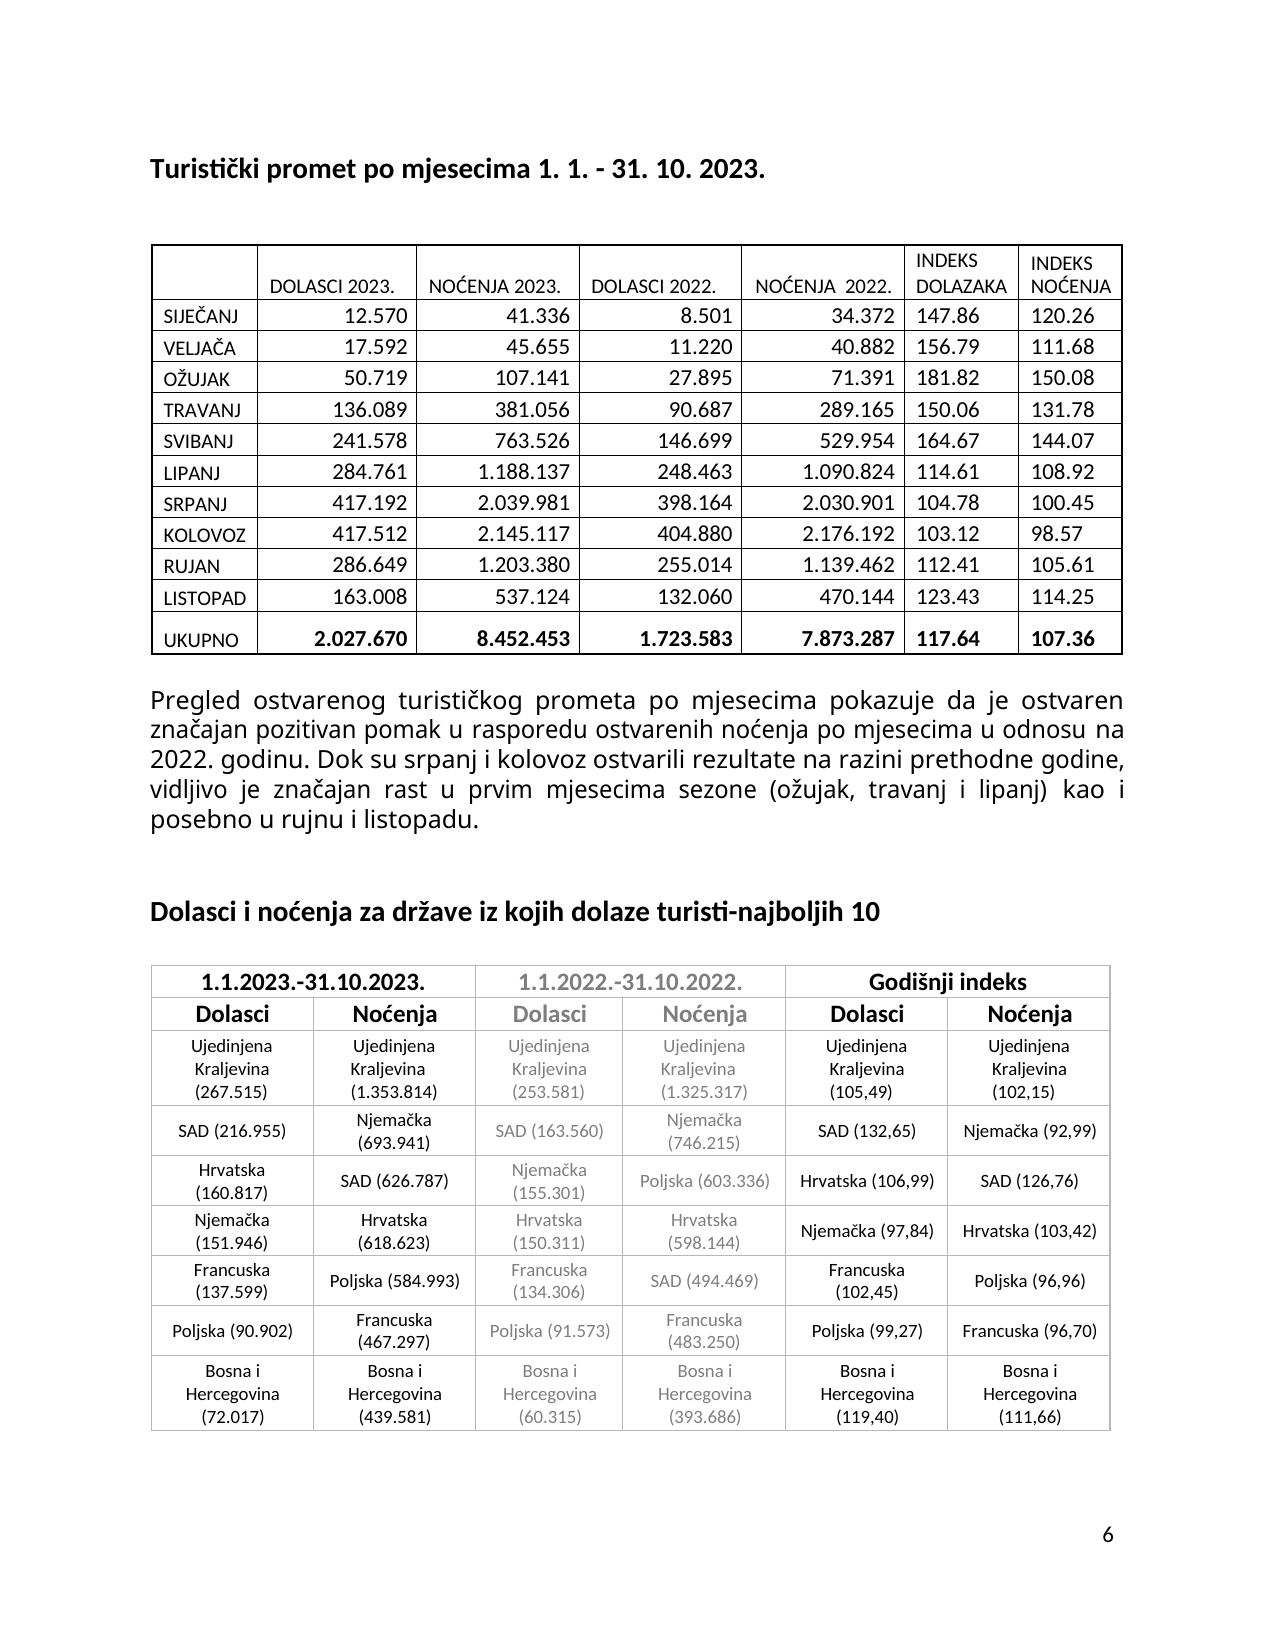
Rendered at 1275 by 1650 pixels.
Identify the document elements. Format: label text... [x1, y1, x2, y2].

table_cell SAD (626.787) [314, 1156, 475, 1205]
table_cell 181.82 [905, 362, 1018, 392]
table_cell Hrvatska (103,42) [948, 1206, 1109, 1255]
table_cell 8.452.453 [417, 612, 579, 653]
table_cell 27.895 [580, 362, 741, 392]
table_cell 144.07 [1019, 424, 1121, 454]
table_cell 470.144 [742, 580, 904, 611]
table_cell Poljska (603.336) [623, 1156, 785, 1205]
table_cell 136.089 [258, 393, 416, 423]
table_cell 7.873.287 [742, 612, 904, 653]
table_header NOĆENJA 2023. [417, 246, 579, 298]
table_cell 114.25 [1019, 580, 1121, 611]
table_cell Poljska (90.902) [152, 1306, 313, 1354]
table_cell SAD (216.955) [152, 1106, 313, 1155]
table_cell 398.164 [580, 487, 741, 517]
subtitle Dolasci i noćenja za države iz kojih dolaze turisti-najboljih 10 [150, 893, 1181, 929]
table_cell 1.090.824 [742, 456, 904, 486]
table_cell TRAVANJ [153, 393, 257, 423]
table_cell 107.141 [417, 362, 579, 392]
table_cell Ujedinjena Kraljevina (1.353.814) [314, 1031, 475, 1105]
table_cell OŽUJAK [153, 362, 257, 392]
table_cell Hrvatska (598.144) [623, 1206, 785, 1255]
table_cell SAD (126,76) [948, 1156, 1109, 1205]
table_cell Njemačka (693.941) [314, 1106, 475, 1155]
table_cell 34.372 [742, 300, 904, 329]
table_cell Njemačka (97,84) [786, 1206, 947, 1255]
table_cell Francuska (137.599) [152, 1256, 313, 1305]
table_cell 163.008 [258, 580, 416, 611]
table_cell UKUPNO [153, 612, 257, 653]
table_cell SAD (163.560) [476, 1106, 622, 1155]
table_cell 529.954 [742, 424, 904, 454]
table_cell SVIBANJ [153, 424, 257, 454]
table_cell Poljska (91.573) [476, 1306, 622, 1354]
table_cell 164.67 [905, 424, 1018, 454]
table_cell Francuska (96,70) [948, 1306, 1109, 1354]
table_cell Hrvatska (160.817) [152, 1156, 313, 1205]
subtitle Turistički promet po mjesecima 1. 1. - 31. 10. 2023. [150, 150, 1181, 186]
table_cell 417.512 [258, 518, 416, 548]
table_cell 114.61 [905, 456, 1018, 486]
table_cell Hrvatska (150.311) [476, 1206, 622, 1255]
table_cell Bosna i Hercegovina (72.017) [152, 1356, 313, 1430]
table_cell 2.176.192 [742, 518, 904, 548]
table_cell 2.027.670 [258, 612, 416, 653]
table_cell Njemačka (151.946) [152, 1206, 313, 1255]
table_cell Francuska (467.297) [314, 1306, 475, 1354]
table_cell Ujedinjena Kraljevina (1.325.317) [623, 1031, 785, 1105]
table_cell Francuska (134.306) [476, 1256, 622, 1305]
table_cell 112.41 [905, 549, 1018, 579]
table_cell 150.08 [1019, 362, 1121, 392]
table_cell 1.139.462 [742, 549, 904, 579]
table_header NOĆENJA 2022. [742, 246, 904, 298]
table_cell 117.64 [905, 612, 1018, 653]
table_header DOLASCI 2023. [258, 246, 416, 298]
table_cell 1.203.380 [417, 549, 579, 579]
table_cell 1.188.137 [417, 456, 579, 486]
table_cell Bosna i Hercegovina (119,40) [786, 1356, 947, 1430]
table_header 1.1.2023.-31.10.2023. [152, 966, 475, 997]
table_cell 50.719 [258, 362, 416, 392]
table_cell RUJAN [153, 549, 257, 579]
table_cell 255.014 [580, 549, 741, 579]
table_cell Njemačka (155.301) [476, 1156, 622, 1205]
table_cell 2.039.981 [417, 487, 579, 517]
table_cell LIPANJ [153, 456, 257, 486]
table_cell Ujedinjena Kraljevina (267.515) [152, 1031, 313, 1105]
table_cell Dolasci [786, 998, 947, 1030]
table_cell 120.26 [1019, 300, 1121, 329]
table_cell KOLOVOZ [153, 518, 257, 548]
table_cell 146.699 [580, 424, 741, 454]
table_cell 111.68 [1019, 331, 1121, 361]
table_header DOLASCI 2022. [580, 246, 741, 298]
table_cell Bosna i Hercegovina (393.686) [623, 1356, 785, 1430]
table_cell SAD (494.469) [623, 1256, 785, 1305]
table_cell 45.655 [417, 331, 579, 361]
table_cell Njemačka (746.215) [623, 1106, 785, 1155]
table_cell Noćenja [948, 998, 1109, 1030]
table_cell 41.336 [417, 300, 579, 329]
table_cell Bosna i Hercegovina (111,66) [948, 1356, 1109, 1430]
table_cell Ujedinjena Kraljevina (105,49) [786, 1031, 947, 1105]
table_header INDEKS NOĆENJA [1019, 246, 1121, 298]
table_cell Francuska (483.250) [623, 1306, 785, 1354]
table_cell 381.056 [417, 393, 579, 423]
table_cell Hrvatska (106,99) [786, 1156, 947, 1205]
table_cell 2.145.117 [417, 518, 579, 548]
table_cell 90.687 [580, 393, 741, 423]
table_cell 147.86 [905, 300, 1018, 329]
table_header 1.1.2022.-31.10.2022. [476, 966, 785, 997]
table_cell 104.78 [905, 487, 1018, 517]
table_cell Ujedinjena Kraljevina (102,15) [948, 1031, 1109, 1105]
table_cell Poljska (584.993) [314, 1256, 475, 1305]
table_cell 103.12 [905, 518, 1018, 548]
table_cell 2.030.901 [742, 487, 904, 517]
table_header Godišnji indeks [786, 966, 1109, 997]
table_cell Bosna i Hercegovina (439.581) [314, 1356, 475, 1430]
table_cell 98.57 [1019, 518, 1121, 548]
table_cell Dolasci [476, 998, 622, 1030]
table_cell 40.882 [742, 331, 904, 361]
table_cell Hrvatska (618.623) [314, 1206, 475, 1255]
table_cell 150.06 [905, 393, 1018, 423]
table_cell 404.880 [580, 518, 741, 548]
table_cell 71.391 [742, 362, 904, 392]
table_cell 17.592 [258, 331, 416, 361]
table_cell 289.165 [742, 393, 904, 423]
table_cell 284.761 [258, 456, 416, 486]
table_header [153, 246, 257, 298]
table_cell 417.192 [258, 487, 416, 517]
table_cell 107.36 [1019, 612, 1121, 653]
table_cell Njemačka (92,99) [948, 1106, 1109, 1155]
table_cell 156.79 [905, 331, 1018, 361]
table_cell 763.526 [417, 424, 579, 454]
table_cell 131.78 [1019, 393, 1121, 423]
table_cell SRPANJ [153, 487, 257, 517]
table_cell 108.92 [1019, 456, 1121, 486]
table_cell Poljska (99,27) [786, 1306, 947, 1354]
table_cell SAD (132,65) [786, 1106, 947, 1155]
table_cell VELJAČA [153, 331, 257, 361]
table_cell 286.649 [258, 549, 416, 579]
table_cell 1.723.583 [580, 612, 741, 653]
table_cell 241.578 [258, 424, 416, 454]
table_cell 248.463 [580, 456, 741, 486]
table_cell Poljska (96,96) [948, 1256, 1109, 1305]
table_cell 100.45 [1019, 487, 1121, 517]
table_header INDEKS DOLAZAKA [905, 246, 1018, 298]
table_cell LISTOPAD [153, 580, 257, 611]
table_cell 11.220 [580, 331, 741, 361]
table_cell 8.501 [580, 300, 741, 329]
table_cell Noćenja [623, 998, 785, 1030]
table_cell Noćenja [314, 998, 475, 1030]
table_cell Dolasci [152, 998, 313, 1030]
table_cell 123.43 [905, 580, 1018, 611]
table_cell 105.61 [1019, 549, 1121, 579]
table_cell 537.124 [417, 580, 579, 611]
table_cell 12.570 [258, 300, 416, 329]
table_cell Bosna i Hercegovina (60.315) [476, 1356, 622, 1430]
table_cell Francuska (102,45) [786, 1256, 947, 1305]
table_cell 132.060 [580, 580, 741, 611]
table_cell SIJEČANJ [153, 300, 257, 329]
text Pregled ostvarenog turističkog prometa po mjesecima pokazuje da je ostvaren značajan pozitivan pomak u rasporedu ostvarenih noćenja po mjesecima u odnosu na 2022. godinu. Dok su srpanj i kolovoz ostvarili rezultate na razini prethodne godine, vidljivo je značajan rast u prvim mjesecima sezone (ožujak, travanj i lipanj) kao i posebno u rujnu i listopadu. [150, 685, 1125, 835]
table_cell Ujedinjena Kraljevina (253.581) [476, 1031, 622, 1105]
